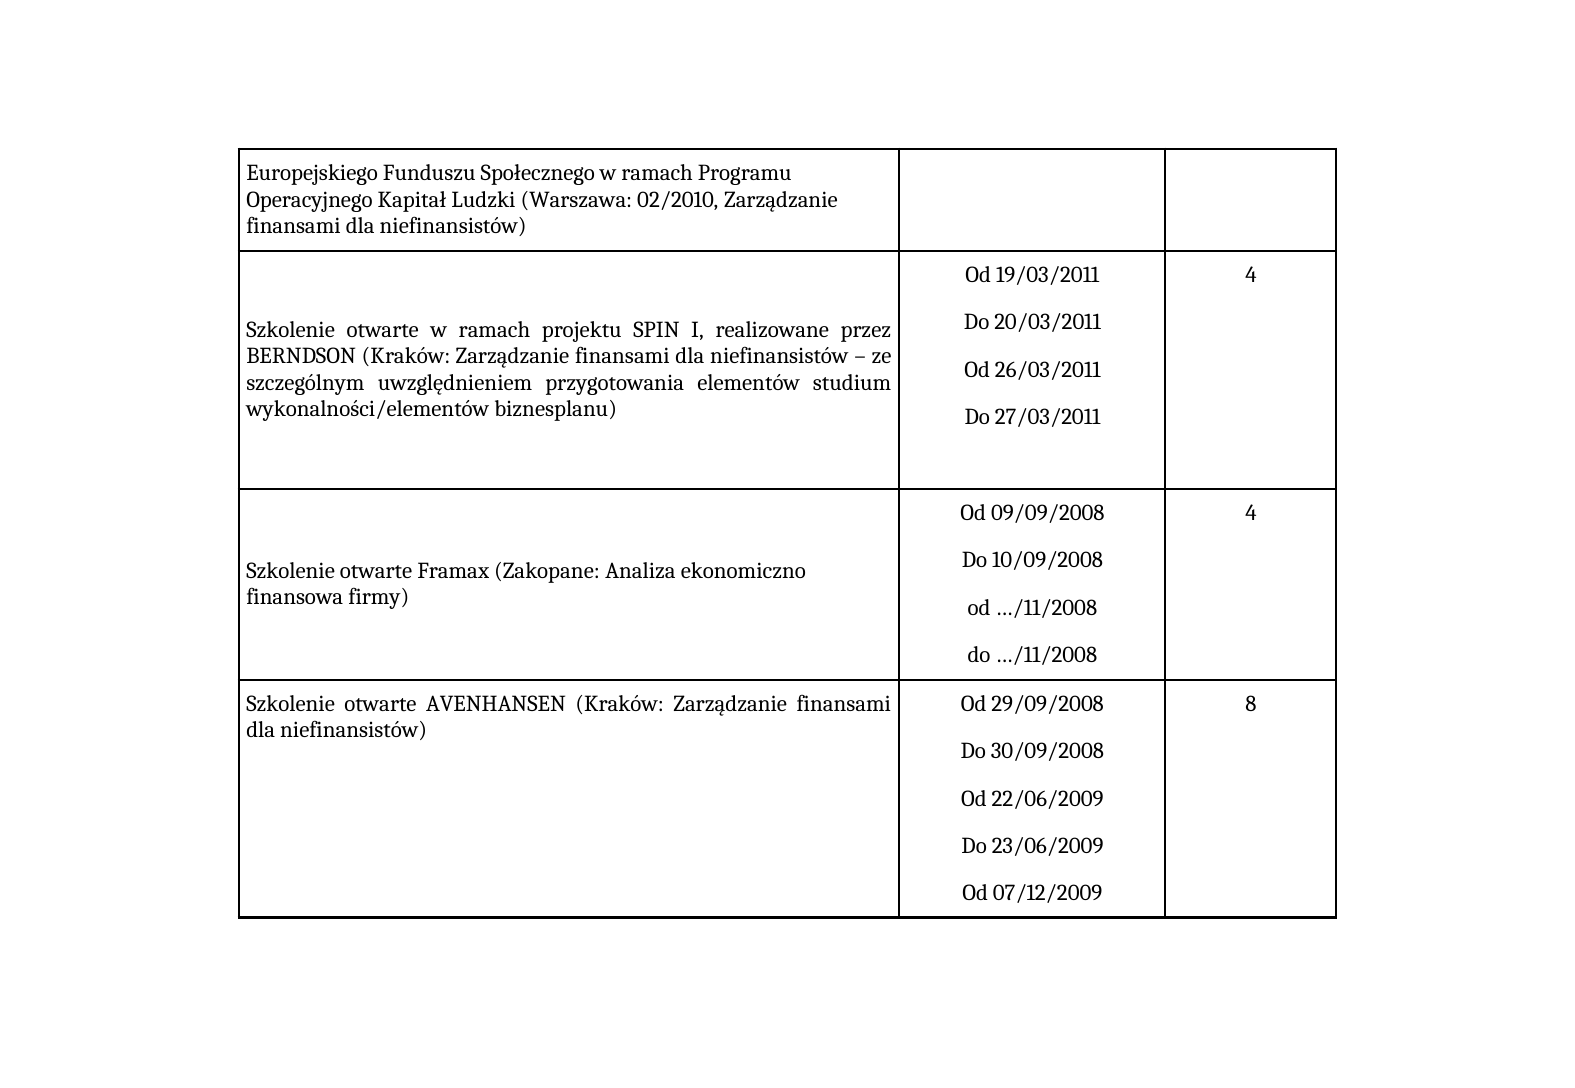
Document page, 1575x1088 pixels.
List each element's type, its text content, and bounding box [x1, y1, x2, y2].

table_cell Europejskiego Funduszu Społecznego w ramach Programu Operacyjnego Kapitał Ludzki (Warszawa: 02/2010, Zarządzanie finansami dla niefinansistów) [240, 150, 898, 249]
table_cell Szkolenie otwarte w ramach projektu SPIN I, realizowane przez BERNDSON (Kraków: Zarządzanie finansami dla niefinansistów – ze szczególnym uwzględnieniem przygotowania elementów studium wykonalności/elementów biznesplanu) [240, 252, 898, 488]
table_cell [1166, 150, 1335, 249]
table_cell Od 29/09/2008 Do 30/09/2008 Od 22/06/2009 Do 23/06/2009 Od 07/12/2009 [900, 681, 1164, 916]
table_cell 8 [1166, 681, 1335, 916]
table_cell Szkolenie otwarte Framax (Zakopane: Analiza ekonomiczno finansowa firmy) [240, 490, 898, 678]
table_cell Od 09/09/2008 Do 10/09/2008 od …/11/2008 do …/11/2008 [900, 490, 1164, 678]
table_cell 4 [1166, 490, 1335, 678]
table_cell 4 [1166, 252, 1335, 488]
table_cell [900, 150, 1164, 249]
table_cell Od 19/03/2011 Do 20/03/2011 Od 26/03/2011 Do 27/03/2011 [900, 252, 1164, 488]
table_cell Szkolenie otwarte AVENHANSEN (Kraków: Zarządzanie finansami dla niefinansistów) [240, 681, 898, 916]
